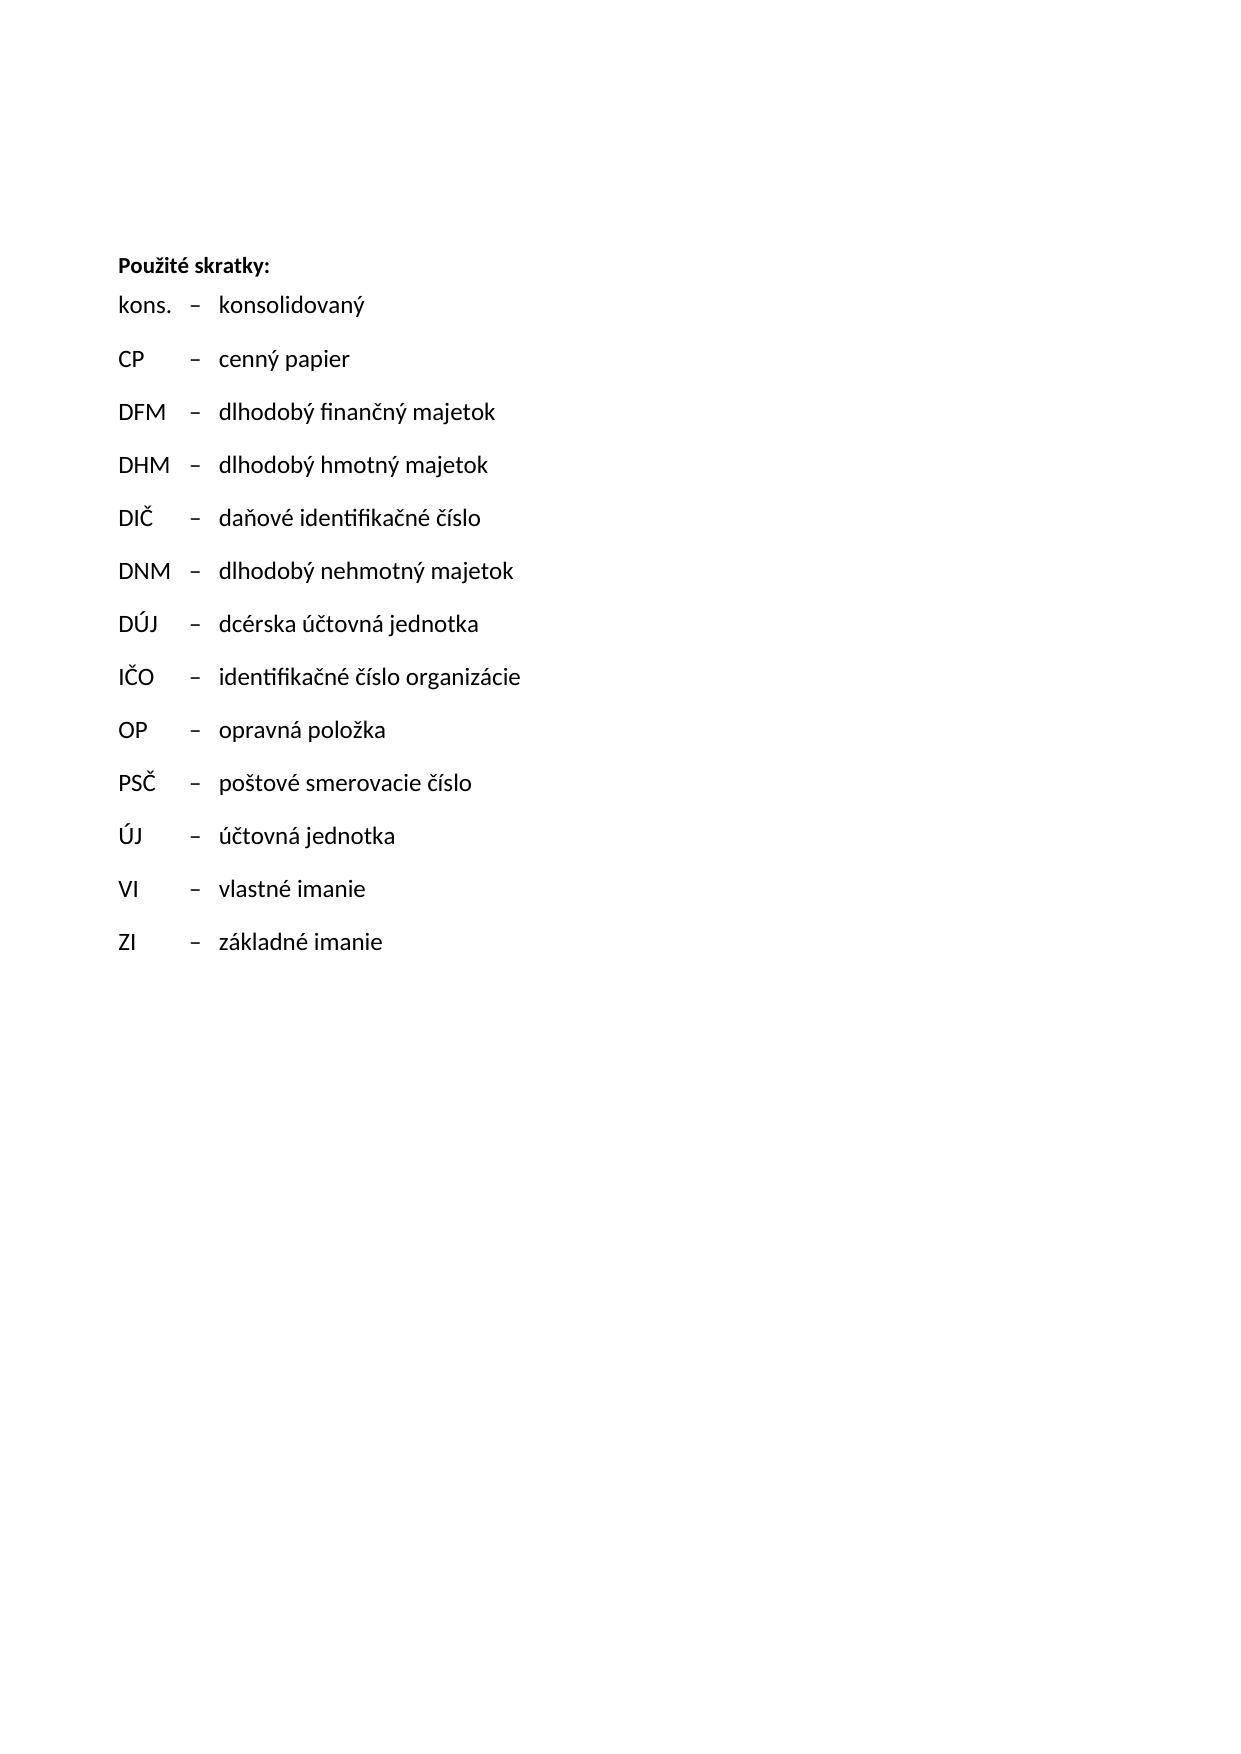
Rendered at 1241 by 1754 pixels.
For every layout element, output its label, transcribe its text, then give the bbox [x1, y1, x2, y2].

text PSČ – poštové smerovacie číslo [118, 767, 1122, 797]
text DHM – dlhodobý hmotný majetok [118, 449, 1122, 479]
text ZI – základné imanie [118, 926, 1122, 956]
text Použité skratky: [118, 252, 1122, 280]
text DNM – dlhodobý nehmotný majetok [118, 555, 1122, 585]
text OP – opravná položka [118, 714, 1122, 744]
text ÚJ – účtovná jednotka [118, 820, 1122, 850]
text CP – cenný papier [118, 343, 1122, 373]
text DIČ – daňové identifikačné číslo [118, 502, 1122, 532]
text DFM – dlhodobý finančný majetok [118, 396, 1122, 426]
text DÚJ – dcérska účtovná jednotka [118, 608, 1122, 638]
text IČO – identifikačné číslo organizácie [118, 661, 1122, 691]
text VI – vlastné imanie [118, 873, 1122, 903]
text kons. – konsolidovaný [118, 290, 1122, 320]
